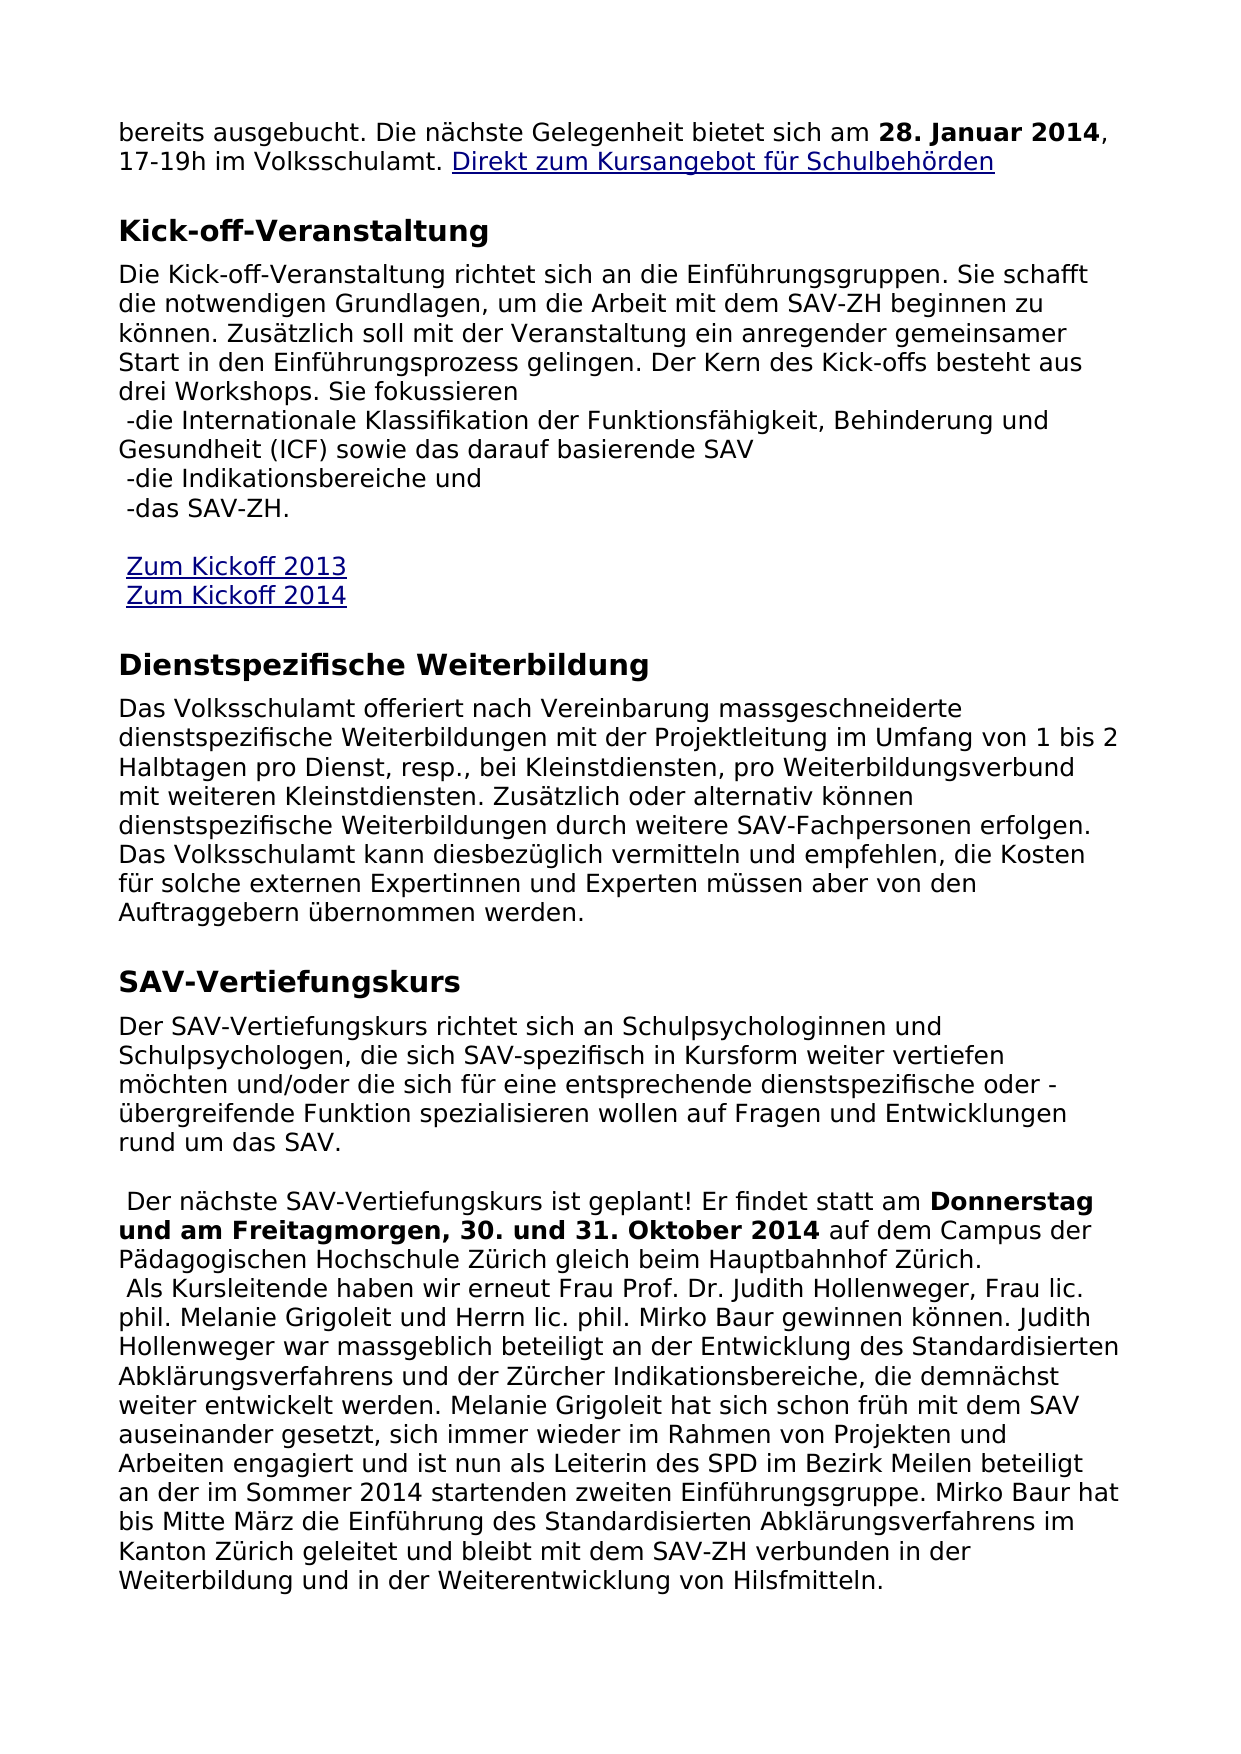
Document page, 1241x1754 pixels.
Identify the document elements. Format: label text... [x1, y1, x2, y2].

text Das Volksschulamt offeriert nach Vereinbarung massgeschneiderte dienstspezifische Weiterbildungen mit der Projektleitung im Umfang von 1 bis 2 Halbtagen pro Dienst, resp., bei Kleinstdiensten, pro Weiterbildungsverbund mit weiteren Kleinstdiensten. Zusätzlich oder alternativ können dienstspezifische Weiterbildungen durch weitere SAV-Fachpersonen erfolgen. Das Volksschulamt kann diesbezüglich vermitteln und empfehlen, die Kosten für solche externen Expertinnen und Experten müssen aber von den Auftraggebern übernommen werden. [118, 694, 1122, 928]
subtitle Kick-off-Veranstaltung [118, 214, 1122, 248]
text Der SAV-Vertiefungskurs richtet sich an Schulpsychologinnen und Schulpsychologen, die sich SAV-spezifisch in Kursform weiter vertiefen möchten und/oder die sich für eine entsprechende dienstspezifische oder -übergreifende Funktion spezialisieren wollen auf Fragen und Entwicklungen rund um das SAV. Der nächste SAV-Vertiefungskurs ist geplant! Er findet statt am Donnerstag und am Freitagmorgen, 30. und 31. Oktober 2014 auf dem Campus der Pädagogischen Hochschule Zürich gleich beim Hauptbahnhof Zürich. Als Kursleitende haben wir erneut Frau Prof. Dr. Judith Hollenweger, Frau lic. phil. Melanie Grigoleit und Herrn lic. phil. Mirko Baur gewinnen können. Judith Hollenweger war massgeblich beteiligt an der Entwicklung des Standardisierten Abklärungsverfahrens und der Zürcher Indikationsbereiche, die demnächst weiter entwickelt werden. Melanie Grigoleit hat sich schon früh mit dem SAV auseinander gesetzt, sich immer wieder im Rahmen von Projekten und Arbeiten engagiert und ist nun als Leiterin des SPD im Bezirk Meilen beteiligt an der im Sommer 2014 startenden zweiten Einführungsgruppe. Mirko Baur hat bis Mitte März die Einführung des Standardisierten Abklärungsverfahrens im Kanton Zürich geleitet und bleibt mit dem SAV-ZH verbunden in der Weiterbildung und in der Weiterentwicklung von Hilsfmitteln. [118, 1012, 1122, 1624]
text bereits ausgebucht. Die nächste Gelegenheit bietet sich am 28. Januar 2014, 17-19h im Volksschulamt. Direkt zum Kursangebot für Schulbehörden [118, 118, 1122, 176]
subtitle SAV-Vertiefungskurs [118, 965, 1122, 999]
text Die Kick-off-Veranstaltung richtet sich an die Einführungsgruppen. Sie schafft die notwendigen Grundlagen, um die Arbeit mit dem SAV-ZH beginnen zu können. Zusätzlich soll mit der Veranstaltung ein anregender gemeinsamer Start in den Einführungsprozess gelingen. Der Kern des Kick-offs besteht aus drei Workshops. Sie fokussieren -die Internationale Klassifikation der Funktionsfähigkeit, Behinderung und Gesundheit (ICF) sowie das darauf basierende SAV -die Indikationsbereiche und -das SAV-ZH. Zum Kickoff 2013 Zum Kickoff 2014 [118, 260, 1122, 610]
subtitle Dienstspezifische Weiterbildung [118, 648, 1122, 682]
